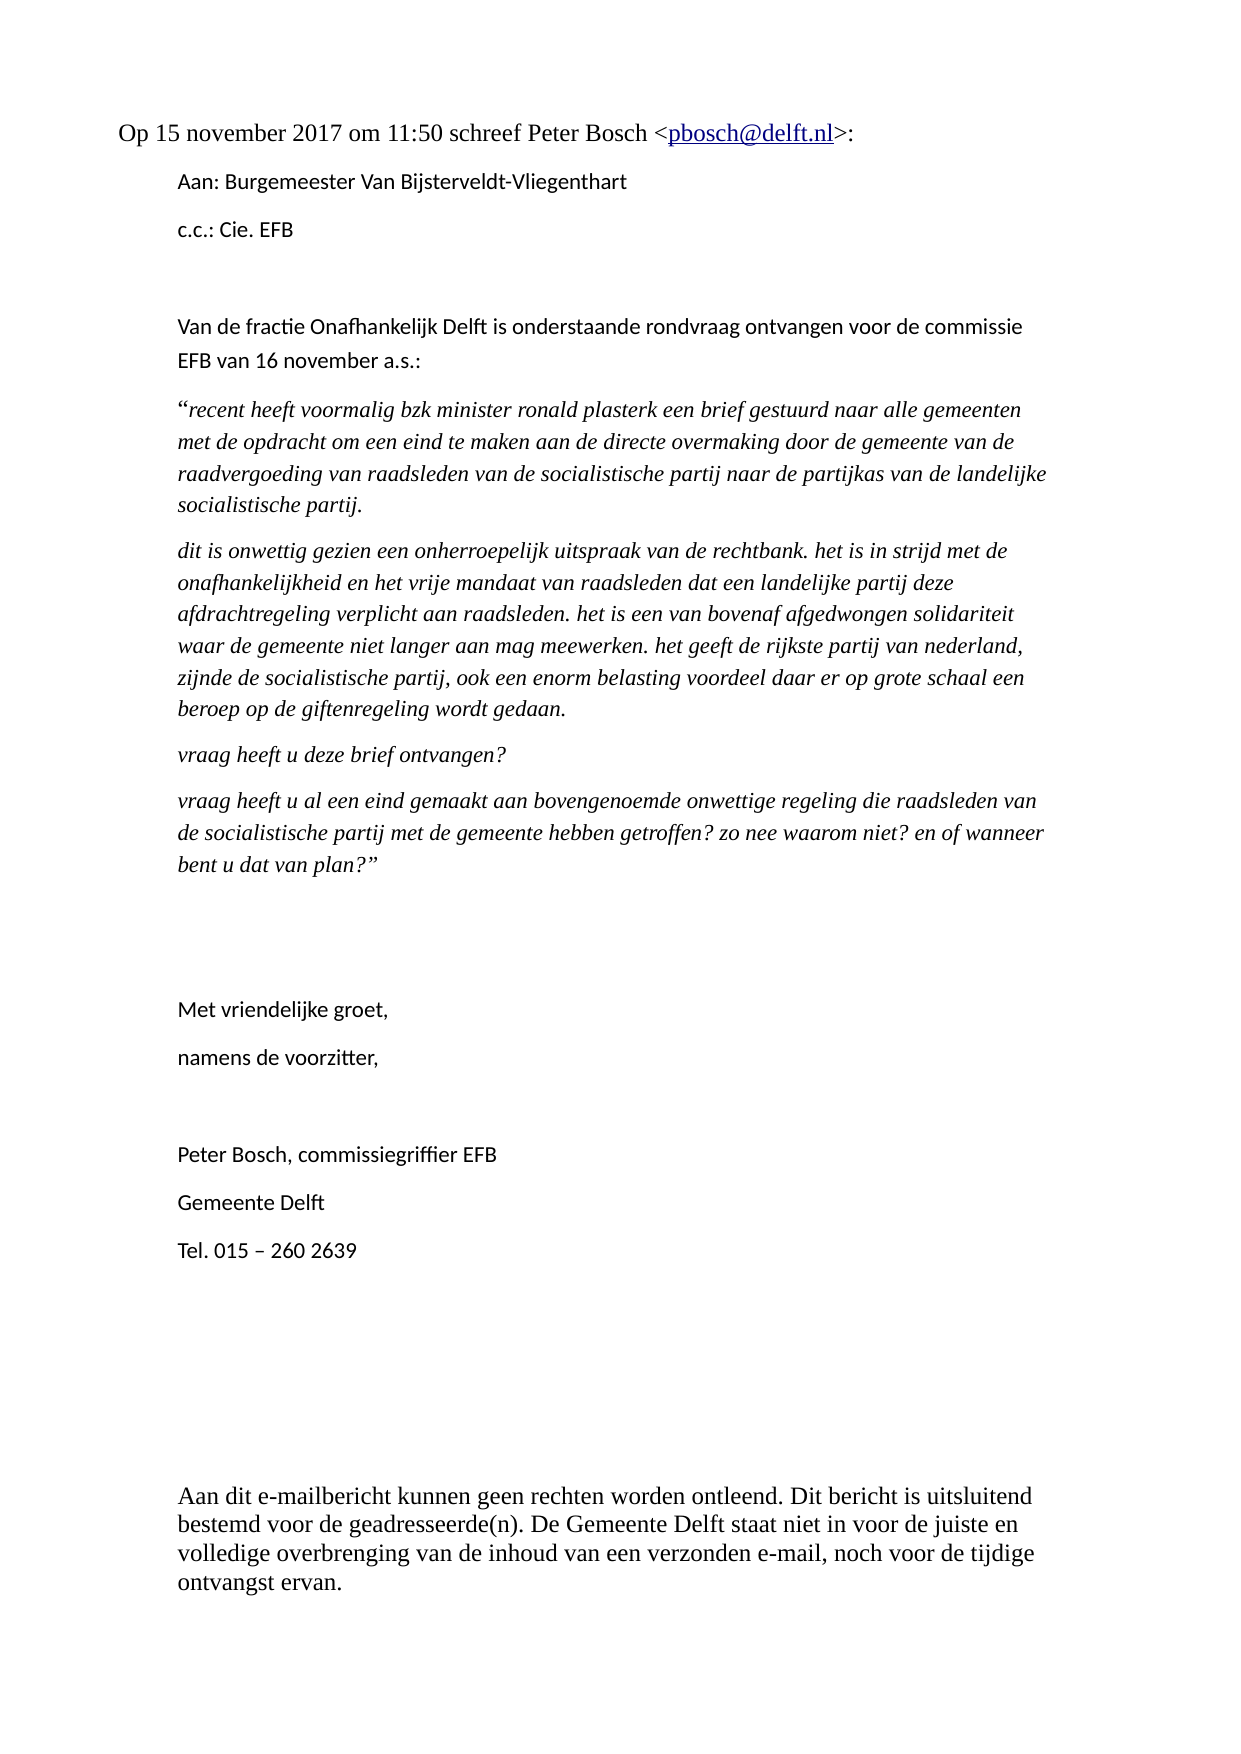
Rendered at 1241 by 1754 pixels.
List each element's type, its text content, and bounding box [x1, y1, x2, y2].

text Met vriendelijke groet, [177, 995, 1063, 1023]
text dit is onwettig gezien een onherroepelijk uitspraak van de rechtbank. het is in strijd met de onafhankelijkheid en het vrije mandaat van raadsleden dat een landelijke partij deze afdrachtregeling verplicht aan raadsleden. het is een van bovenaf afgedwongen solidariteit waar de gemeente niet langer aan mag meewerken. het geeft de rijkste partij van nederland, zijnde de socialistische partij, ook een enorm belasting voordeel daar er op grote schaal een beroep op de giftenregeling wordt gedaan. [177, 537, 1063, 722]
text “recent heeft voormalig bzk minister ronald plasterk een brief gestuurd naar alle gemeenten met de opdracht om een eind te maken aan de directe overmaking door de gemeente van de raadvergoeding van raadsleden van de socialistische partij naar de partijkas van de landelijke socialistische partij. [177, 394, 1063, 518]
text namens de voorzitter, [177, 1043, 1063, 1071]
text vraag heeft u al een eind gemaakt aan bovengenoemde onwettige regeling die raadsleden van de socialistische partij met de gemeente hebben getroffen? zo nee waarom niet? en of wanneer bent u dat van plan?” [177, 787, 1063, 877]
text Tel. 015 – 260 2639 [177, 1236, 1063, 1264]
text Van de fractie Onafhankelijk Delft is onderstaande rondvraag ontvangen voor de commissie EFB van 16 november a.s.: [177, 312, 1063, 374]
text vraag heeft u deze brief ontvangen? [177, 741, 1063, 768]
text Gemeente Delft [177, 1188, 1063, 1216]
text c.c.: Cie. EFB [177, 215, 1063, 243]
text Peter Bosch, commissiegriffier EFB [177, 1140, 1063, 1168]
text Aan: Burgemeester Van Bijsterveldt-Vliegenthart [177, 167, 1063, 195]
text Aan dit e-mailbericht kunnen geen rechten worden ontleend. Dit bericht is uitsluitend bestemd voor de geadresseerde(n). De Gemeente Delft staat niet in voor de juiste en volledige overbrenging van de inhoud van een verzonden e-mail, noch voor de tijdige ontvangst ervan. [177, 1481, 1063, 1596]
text Op 15 november 2017 om 11:50 schreef Peter Bosch <pbosch@delft.nl>: [118, 118, 1122, 147]
